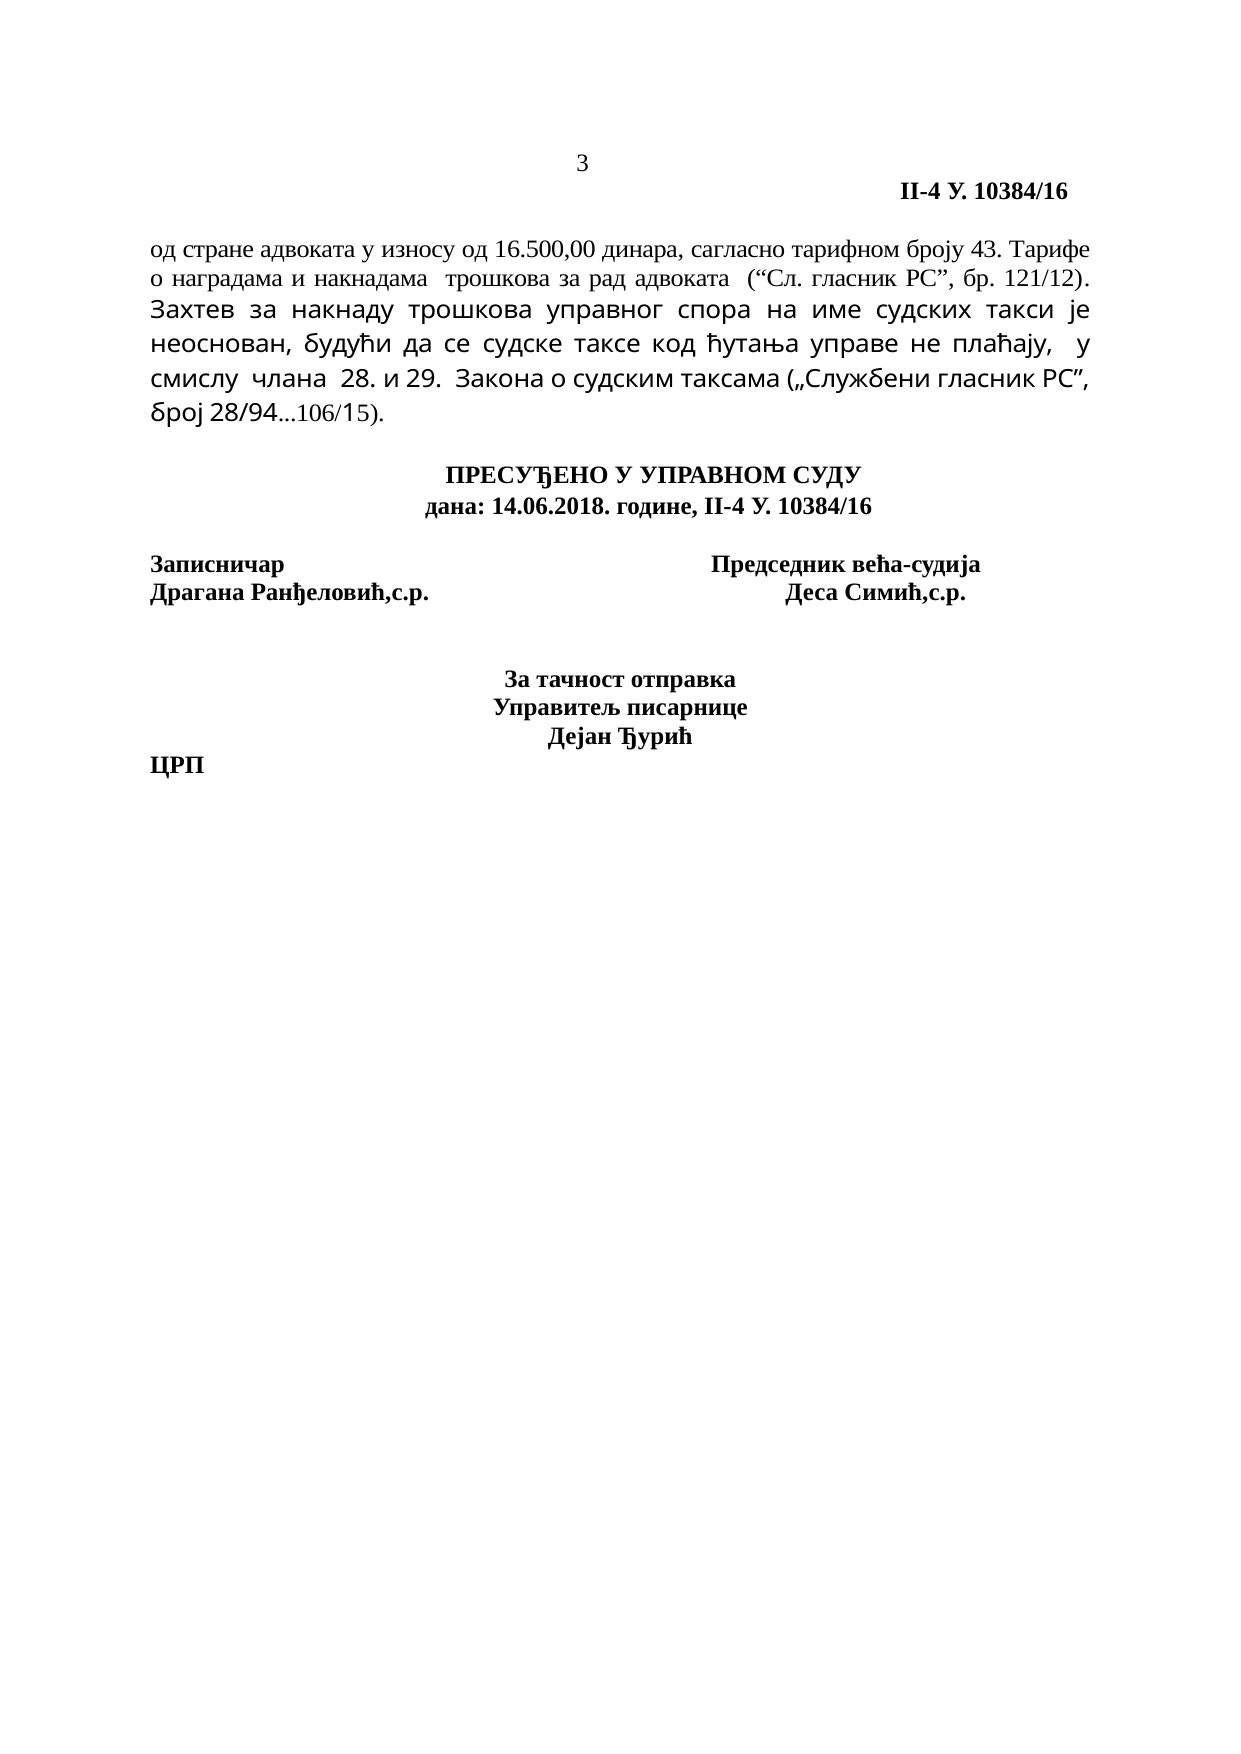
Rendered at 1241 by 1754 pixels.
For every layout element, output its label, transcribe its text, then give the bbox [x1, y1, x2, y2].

text Драгана Ранђеловић,с.р. Деса Симић,с.р. [150, 577, 1090, 606]
text ЦРП [150, 750, 1090, 779]
text Дејан Ђурић [150, 721, 1090, 750]
text дана: 14.06.2018. године, II-4 У. 10384/16 [150, 491, 1090, 520]
text За тачност отправка [150, 664, 1090, 692]
text ПРЕСУЂЕНО У УПРАВНОМ СУДУ [150, 457, 1090, 491]
text од стране адвоката у износу од 16.500,00 динара, сагласно тарифном броју 43. Тарифе о наградама и накнадама трошкова за рад адвоката (“Сл. гласник РС”, бр. 121/12). Захтев за накнаду трошкова управног спора на име судских такси је неоснован, будући да се судске таксе код ћутања управе не плаћају, у смислу члана 28. и 29. Закона о судским таксама („Службени гласник РС”, број 28/94...106/15). [150, 234, 1090, 428]
text Записничар Председник већа-судија [150, 549, 1090, 577]
text Управитељ писарнице [150, 692, 1090, 721]
